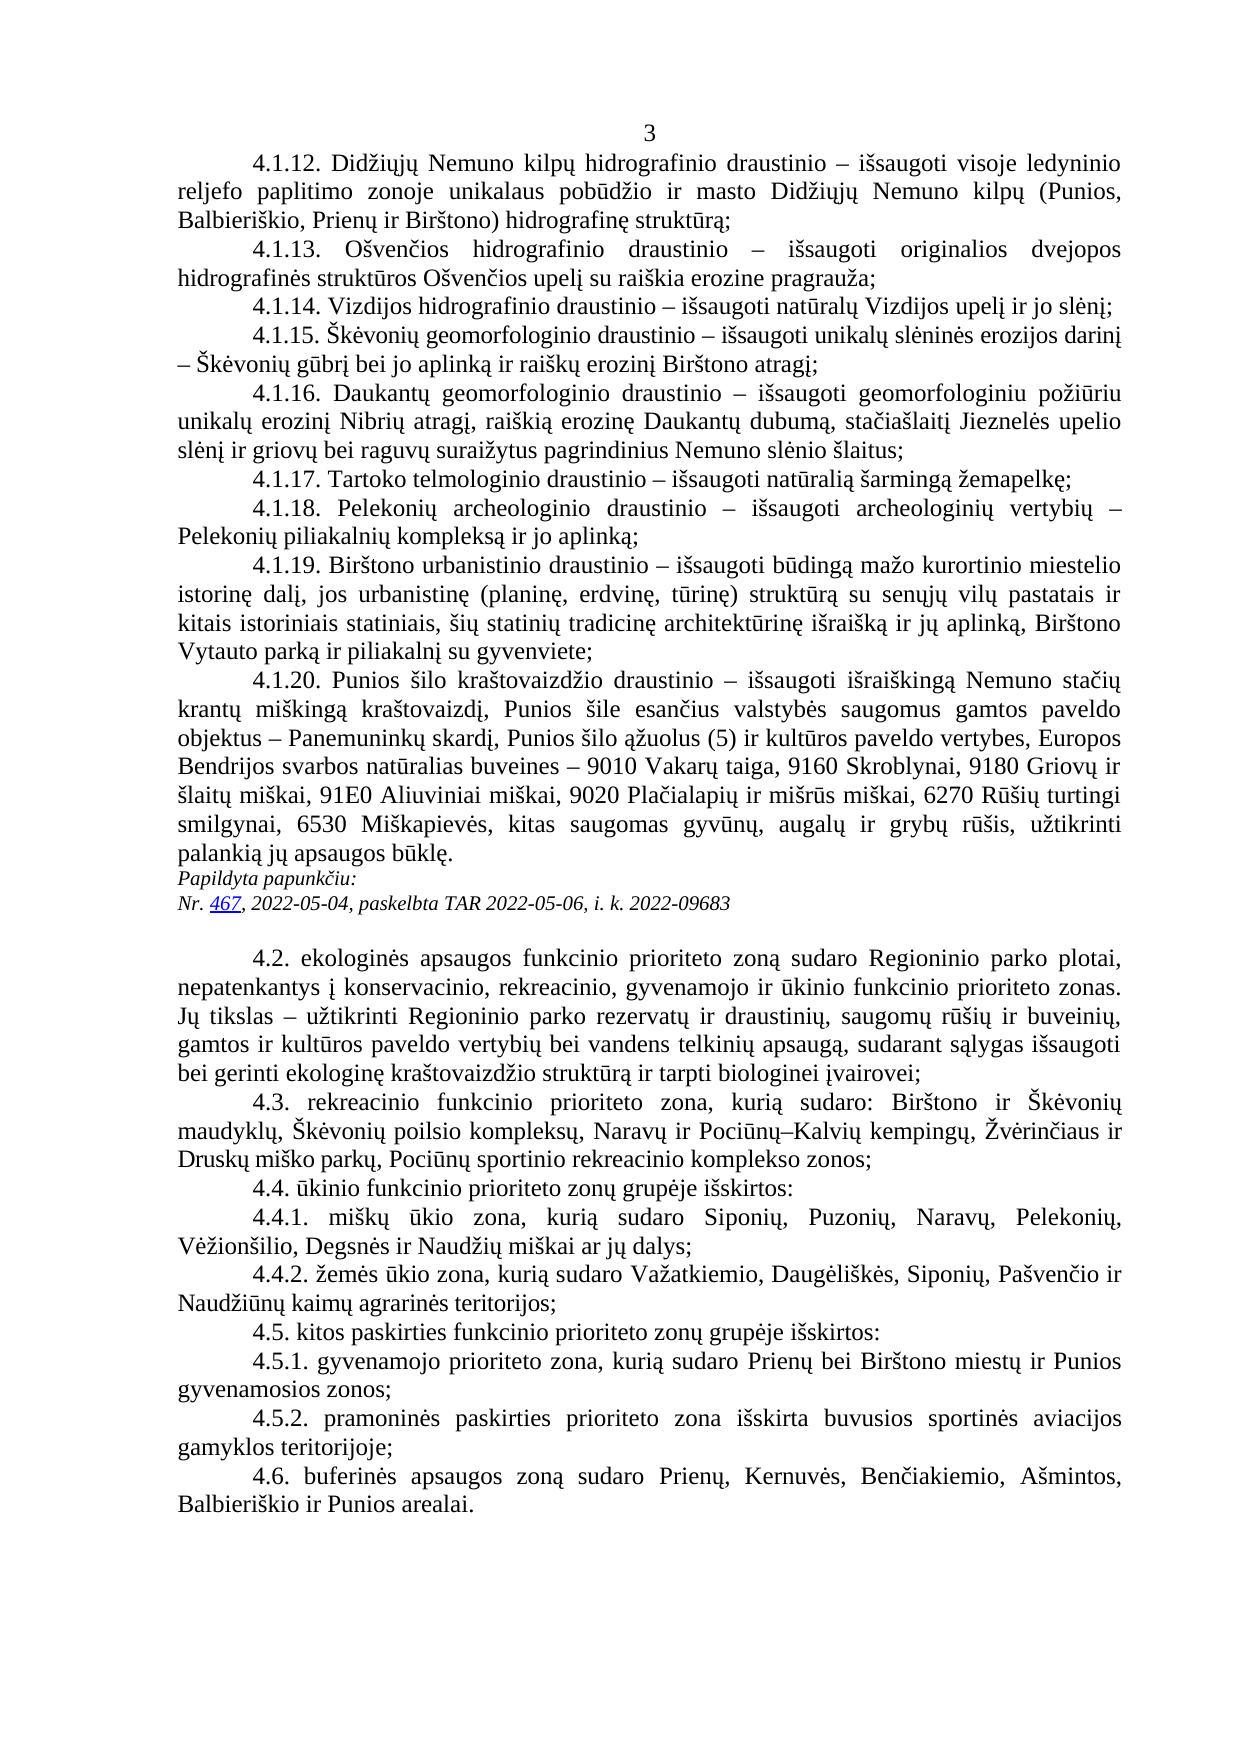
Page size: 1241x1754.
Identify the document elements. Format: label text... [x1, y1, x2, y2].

text 4.6. buferinės apsaugos zoną sudaro Prienų, Kernuvės, Benčiakiemio, Ašmintos, Balbieriškio ir Punios arealai. [177, 1461, 1122, 1518]
text 4.3. rekreacinio funkcinio prioriteto zona, kurią sudaro: Birštono ir Škėvonių maudyklų, Škėvonių poilsio kompleksų, Naravų ir Pociūnų–Kalvių kempingų, Žvėrinčiaus ir Druskų miško parkų, Pociūnų sportinio rekreacinio komplekso zonos; [177, 1087, 1122, 1173]
text 4.1.16. Daukantų geomorfologinio draustinio – išsaugoti geomorfologiniu požiūriu unikalų erozinį Nibrių atragį, raiškią erozinę Daukantų dubumą, stačiašlaitį Jieznelės upelio slėnį ir griovų bei raguvų suraižytus pagrindinius Nemuno slėnio šlaitus; [177, 378, 1122, 464]
text 4.1.15. Škėvonių geomorfologinio draustinio – išsaugoti unikalų slėninės erozijos darinį – Škėvonių gūbrį bei jo aplinką ir raiškų erozinį Birštono atragį; [177, 320, 1122, 378]
text Papildyta papunkčiu: [177, 866, 1122, 890]
text 4.2. ekologinės apsaugos funkcinio prioriteto zoną sudaro Regioninio parko plotai, nepatenkantys į konservacinio, rekreacinio, gyvenamojo ir ūkinio funkcinio prioriteto zonas. Jų tikslas – užtikrinti Regioninio parko rezervatų ir draustinių, saugomų rūšių ir buveinių, gamtos ir kultūros paveldo vertybių bei vandens telkinių apsaugą, sudarant sąlygas išsaugoti bei gerinti ekologinę kraštovaizdžio struktūrą ir tarpti biologinei įvairovei; [177, 943, 1122, 1087]
text 4.1.13. Ošvenčios hidrografinio draustinio – išsaugoti originalios dvejopos hidrografinės struktūros Ošvenčios upelį su raiškia erozine pragrauža; [177, 234, 1122, 291]
text 4.1.14. Vizdijos hidrografinio draustinio – išsaugoti natūralų Vizdijos upelį ir jo slėnį; [177, 291, 1122, 320]
text 4.5.2. pramoninės paskirties prioriteto zona išskirta buvusios sportinės aviacijos gamyklos teritorijoje; [177, 1403, 1122, 1461]
text 4.4. ūkinio funkcinio prioriteto zonų grupėje išskirtos: [177, 1173, 1122, 1202]
text Nr. 467, 2022-05-04, paskelbta TAR 2022-05-06, i. k. 2022-09683 [177, 890, 1122, 914]
text 4.5.1. gyvenamojo prioriteto zona, kurią sudaro Prienų bei Birštono miestų ir Punios gyvenamosios zonos; [177, 1346, 1122, 1403]
text 4.1.20. Punios šilo kraštovaizdžio draustinio – išsaugoti išraiškingą Nemuno stačių krantų miškingą kraštovaizdį, Punios šile esančius valstybės saugomus gamtos paveldo objektus – Panemuninkų skardį, Punios šilo ąžuolus (5) ir kultūros paveldo vertybes, Europos Bendrijos svarbos natūralias buveines – 9010 Vakarų taiga, 9160 Skroblynai, 9180 Griovų ir šlaitų miškai, 91E0 Aliuviniai miškai, 9020 Plačialapių ir mišrūs miškai, 6270 Rūšių turtingi smilgynai, 6530 Miškapievės, kitas saugomas gyvūnų, augalų ir grybų rūšis, užtikrinti palankią jų apsaugos būklę. [177, 665, 1122, 866]
text 4.1.18. Pelekonių archeologinio draustinio – išsaugoti archeologinių vertybių – Pelekonių piliakalnių kompleksą ir jo aplinką; [177, 493, 1122, 550]
text 4.4.2. žemės ūkio zona, kurią sudaro Važatkiemio, Daugėliškės, Siponių, Pašvenčio ir Naudžiūnų kaimų agrarinės teritorijos; [177, 1259, 1122, 1317]
text 4.1.19. Birštono urbanistinio draustinio – išsaugoti būdingą mažo kurortinio miestelio istorinę dalį, jos urbanistinę (planinę, erdvinę, tūrinę) struktūrą su senųjų vilų pastatais ir kitais istoriniais statiniais, šių statinių tradicinę architektūrinę išraišką ir jų aplinką, Birštono Vytauto parką ir piliakalnį su gyvenviete; [177, 550, 1122, 665]
text 4.1.12. Didžiųjų Nemuno kilpų hidrografinio draustinio – išsaugoti visoje ledyninio reljefo paplitimo zonoje unikalaus pobūdžio ir masto Didžiųjų Nemuno kilpų (Punios, Balbieriškio, Prienų ir Birštono) hidrografinę struktūrą; [177, 148, 1122, 234]
text 4.4.1. miškų ūkio zona, kurią sudaro Siponių, Puzonių, Naravų, Pelekonių, Vėžionšilio, Degsnės ir Naudžių miškai ar jų dalys; [177, 1202, 1122, 1259]
text 4.1.17. Tartoko telmologinio draustinio – išsaugoti natūralią šarmingą žemapelkę; [177, 464, 1122, 493]
text 4.5. kitos paskirties funkcinio prioriteto zonų grupėje išskirtos: [177, 1317, 1122, 1346]
